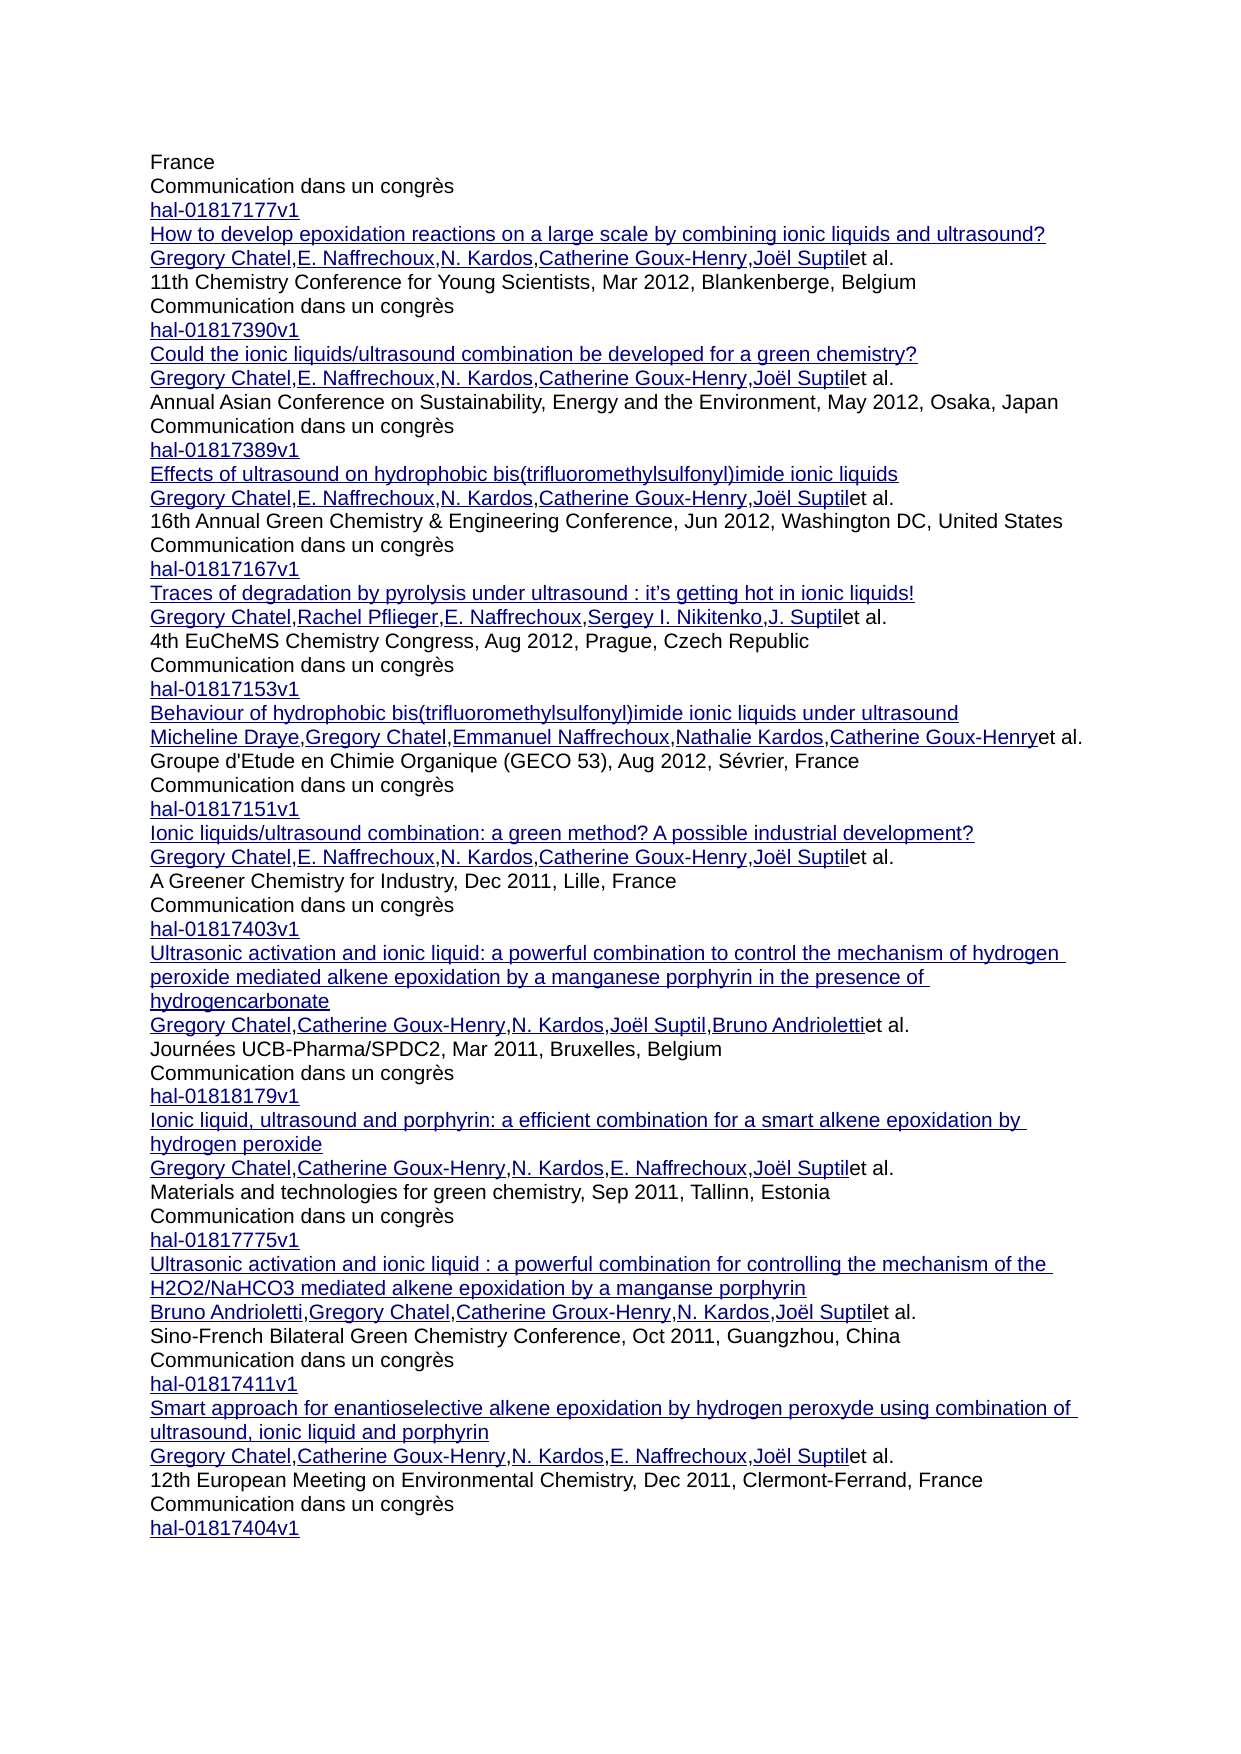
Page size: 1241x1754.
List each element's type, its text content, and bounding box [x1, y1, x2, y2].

table_cell How to develop epoxidation reactions on a large scale by combining ionic liquids and ultrasound? Gregory Chatel,E. Naffrechoux,N. Kardos,Catherine Goux-Henry,Joël Suptilet al. 11th Chemistry Conference for Young Scientists, Mar 2012, Blankenberge, Belgium Communication dans un congrès hal-01817390v1 [150, 222, 1090, 342]
table_cell Ultrasonic activation and ionic liquid : a powerful combination for controlling the mechanism of the H2O2/NaHCO3 mediated alkene epoxidation by a manganse porphyrin Bruno Andrioletti,Gregory Chatel,Catherine Groux-Henry,N. Kardos,Joël Suptilet al. Sino-French Bilateral Green Chemistry Conference, Oct 2011, Guangzhou, China Communication dans un congrès hal-01817411v1 [150, 1252, 1090, 1396]
table_cell Liquide ionique et ultrasons : vite, ça chauffe ! Gregory Chatel,E. Naffrechoux,Joël Suptil,Rachel Pflieger,Sergey I. Nikitenkoet al. Journée de Printemps de la Section Rhône-Alpes de la Société Chimique de France, Jun 2012, Lyon, France Communication dans un congrès hal-01817177v1 [150, 150, 1090, 222]
table_cell Could the ionic liquids/ultrasound combination be developed for a green chemistry? Gregory Chatel,E. Naffrechoux,N. Kardos,Catherine Goux-Henry,Joël Suptilet al. Annual Asian Conference on Sustainability, Energy and the Environment, May 2012, Osaka, Japan Communication dans un congrès hal-01817389v1 [150, 342, 1090, 461]
table_cell Ionic liquid, ultrasound and porphyrin: a efficient combination for a smart alkene epoxidation by hydrogen peroxide Gregory Chatel,Catherine Goux-Henry,N. Kardos,E. Naffrechoux,Joël Suptilet al. Materials and technologies for green chemistry, Sep 2011, Tallinn, Estonia Communication dans un congrès hal-01817775v1 [150, 1108, 1090, 1252]
table_cell Behaviour of hydrophobic bis(trifluoromethylsulfonyl)imide ionic liquids under ultrasound Micheline Draye,Gregory Chatel,Emmanuel Naffrechoux,Nathalie Kardos,Catherine Goux-Henryet al. Groupe d'Etude en Chimie Organique (GECO 53), Aug 2012, Sévrier, France Communication dans un congrès hal-01817151v1 [150, 701, 1090, 821]
table_cell Traces of degradation by pyrolysis under ultrasound : it’s getting hot in ionic liquids! Gregory Chatel,Rachel Pflieger,E. Naffrechoux,Sergey I. Nikitenko,J. Suptilet al. 4th EuCheMS Chemistry Congress, Aug 2012, Prague, Czech Republic Communication dans un congrès hal-01817153v1 [150, 581, 1090, 701]
table_cell Smart approach for enantioselective alkene epoxidation by hydrogen peroxyde using combination of ultrasound, ionic liquid and porphyrin Gregory Chatel,Catherine Goux-Henry,N. Kardos,E. Naffrechoux,Joël Suptilet al. 12th European Meeting on Environmental Chemistry, Dec 2011, Clermont-Ferrand, France Communication dans un congrès hal-01817404v1 [150, 1396, 1090, 1539]
table_cell Effects of ultrasound on hydrophobic bis(trifluoromethylsulfonyl)imide ionic liquids Gregory Chatel,E. Naffrechoux,N. Kardos,Catherine Goux-Henry,Joël Suptilet al. 16th Annual Green Chemistry & Engineering Conference, Jun 2012, Washington DC, United States Communication dans un congrès hal-01817167v1 [150, 461, 1090, 581]
table_cell Ultrasonic activation and ionic liquid: a powerful combination to control the mechanism of hydrogen peroxide mediated alkene epoxidation by a manganese porphyrin in the presence of hydrogencarbonate Gregory Chatel,Catherine Goux-Henry,N. Kardos,Joël Suptil,Bruno Andriolettiet al. Journées UCB-Pharma/SPDC2, Mar 2011, Bruxelles, Belgium Communication dans un congrès hal-01818179v1 [150, 941, 1090, 1108]
table_cell Ionic liquids/ultrasound combination: a green method? A possible industrial development? Gregory Chatel,E. Naffrechoux,N. Kardos,Catherine Goux-Henry,Joël Suptilet al. A Greener Chemistry for Industry, Dec 2011, Lille, France Communication dans un congrès hal-01817403v1 [150, 821, 1090, 941]
